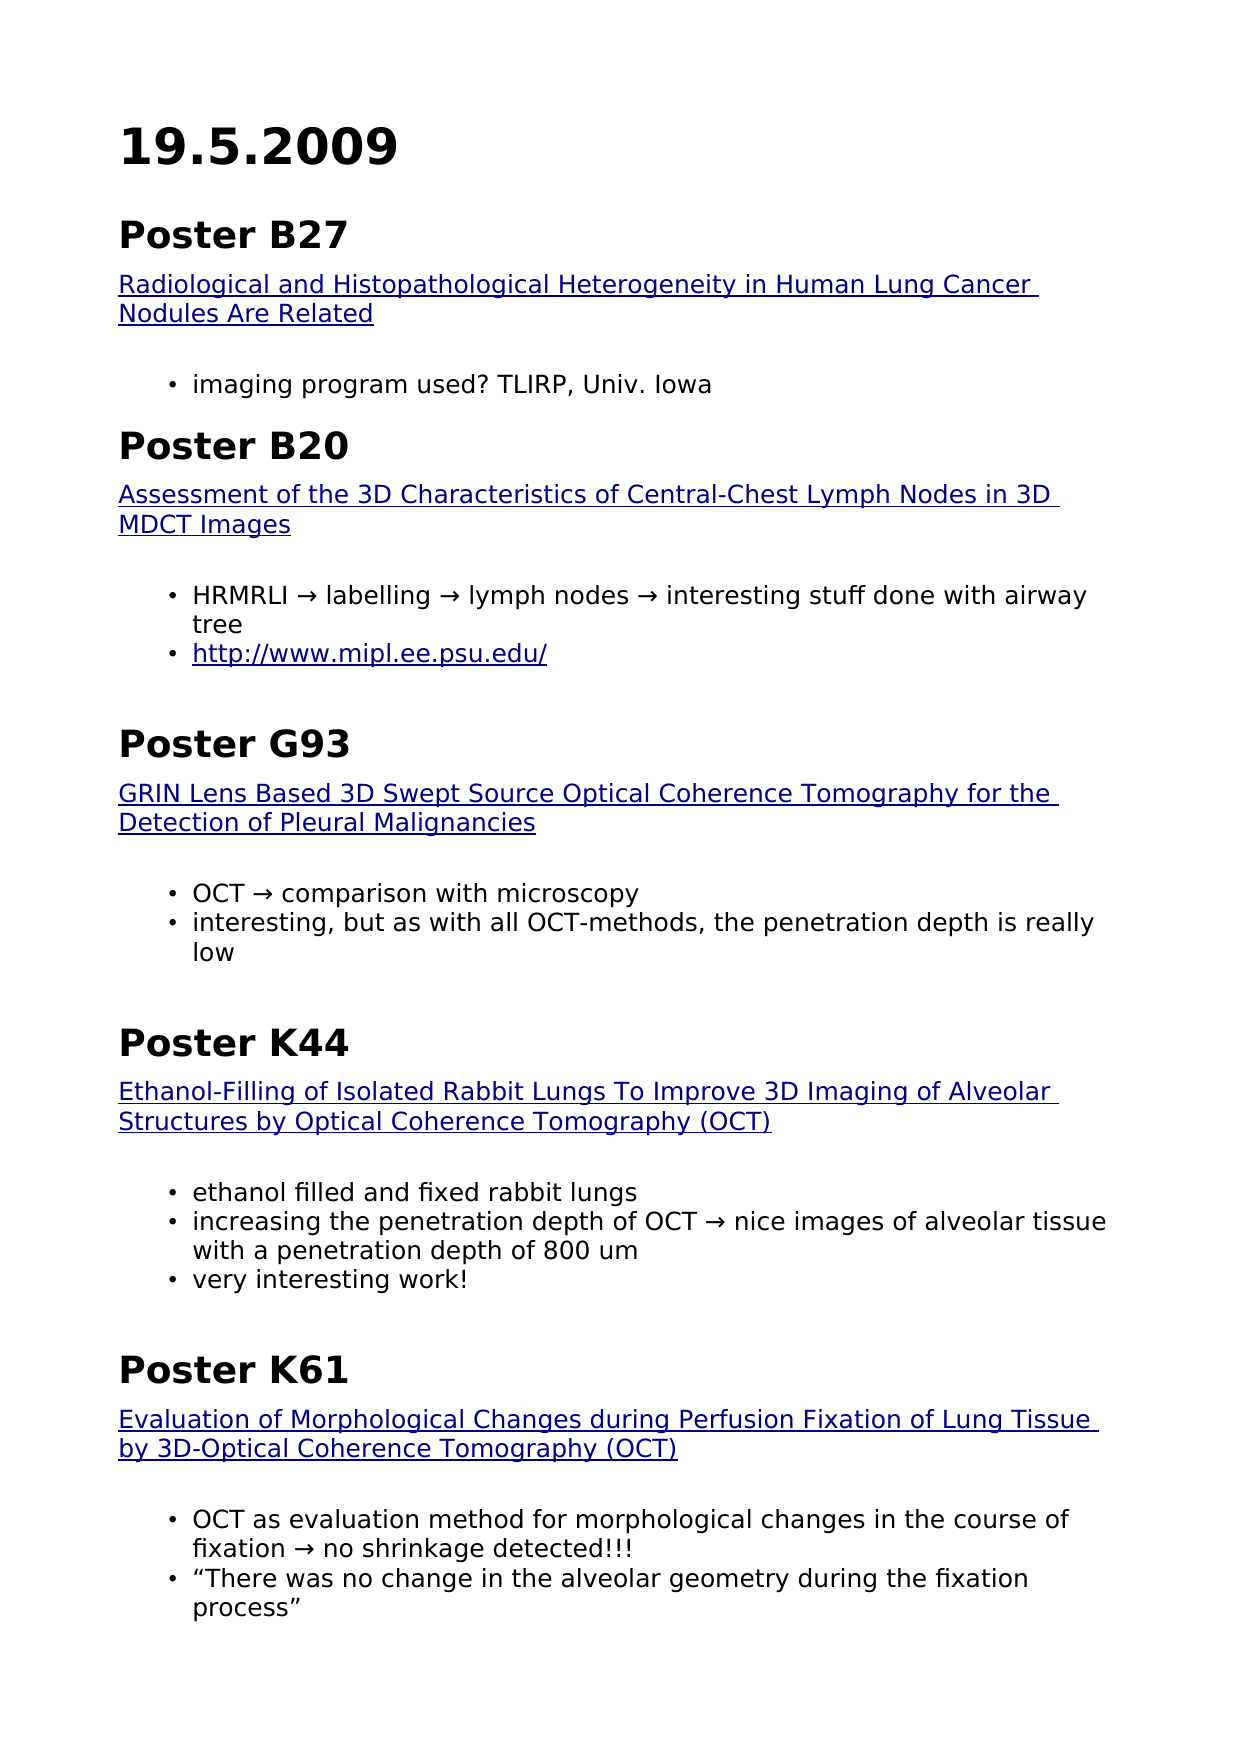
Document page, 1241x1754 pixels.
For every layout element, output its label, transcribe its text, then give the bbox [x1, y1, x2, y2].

subtitle 19.5.2009 [118, 118, 1122, 176]
list very interesting work! [177, 1265, 1122, 1294]
list imaging program used? TLIRP, Univ. Iowa [177, 370, 1122, 399]
list OCT → comparison with microscopy [177, 879, 1122, 908]
subtitle Poster K44 [118, 1021, 1122, 1065]
list HRMRLI → labelling → lymph nodes → interesting stuff done with airway tree [177, 581, 1122, 639]
list http://www.mipl.ee.psu.edu/ [177, 639, 1122, 668]
subtitle Poster B27 [118, 214, 1122, 257]
text Assessment of the 3D Characteristics of Central-Chest Lymph Nodes in 3D MDCT Images [118, 481, 1122, 539]
list ethanol filled and fixed rabbit lungs [177, 1178, 1122, 1207]
list interesting, but as with all OCT-methods, the penetration depth is really low [177, 908, 1122, 967]
text Ethanol-Filling of Isolated Rabbit Lungs To Improve 3D Imaging of Alveolar Structures by Optical Coherence Tomography (OCT) [118, 1077, 1122, 1136]
subtitle Poster K61 [118, 1349, 1122, 1393]
list increasing the penetration depth of OCT → nice images of alveolar tissue with a penetration depth of 800 um [177, 1207, 1122, 1265]
subtitle Poster B20 [118, 424, 1122, 468]
text GRIN Lens Based 3D Swept Source Optical Coherence Tomography for the Detection of Pleural Malignancies [118, 779, 1122, 837]
list OCT as evaluation method for morphological changes in the course of fixation → no shrinkage detected!!! [177, 1505, 1122, 1564]
subtitle Poster G93 [118, 723, 1122, 767]
list “There was no change in the alveolar geometry during the fixation process” [177, 1564, 1122, 1622]
text Radiological and Histopathological Heterogeneity in Human Lung Cancer Nodules Are Related [118, 270, 1122, 328]
text Evaluation of Morphological Changes during Perfusion Fixation of Lung Tissue by 3D-Optical Coherence Tomography (OCT) [118, 1405, 1122, 1463]
